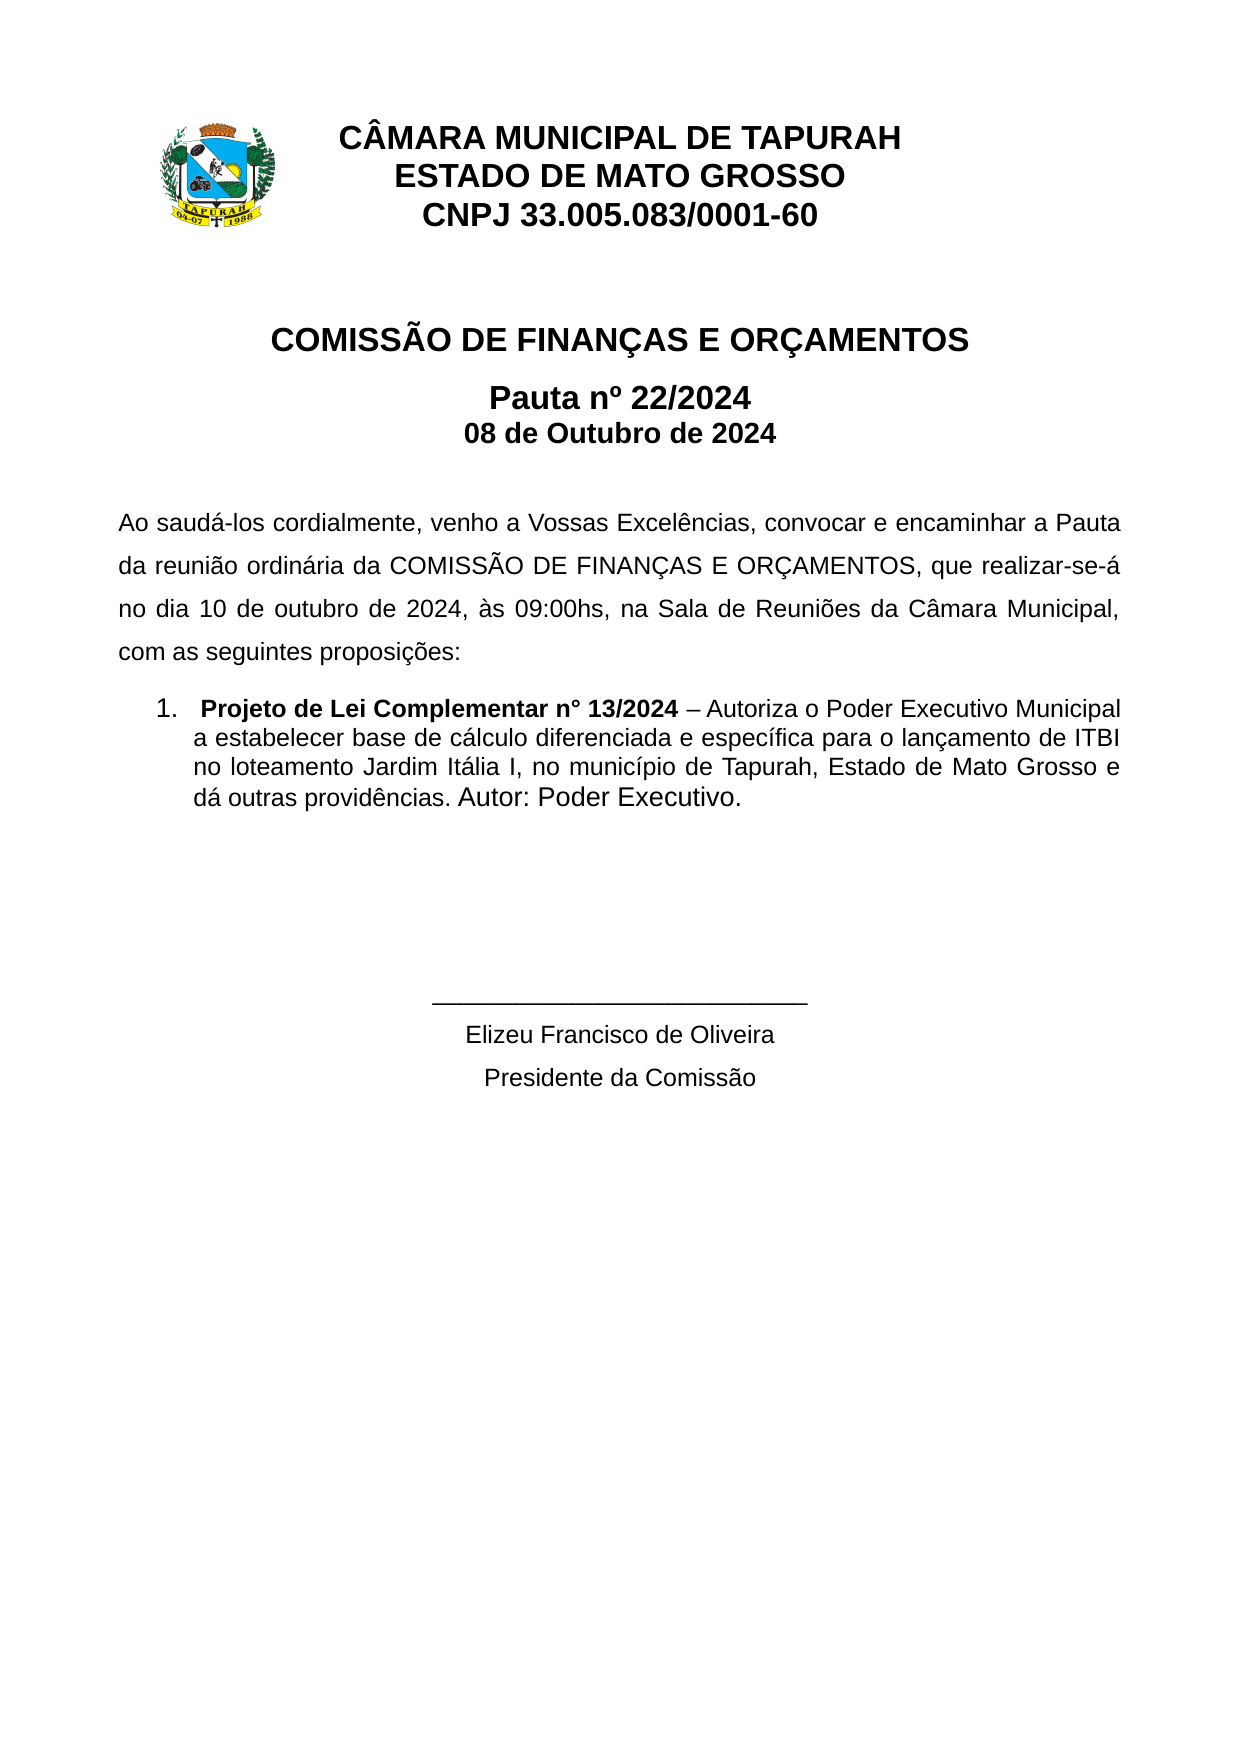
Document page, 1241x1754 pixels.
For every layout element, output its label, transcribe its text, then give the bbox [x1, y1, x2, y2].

picture [154, 115, 280, 237]
text 08 de Outubro de 2024 [118, 417, 1122, 450]
text COMISSÃO DE FINANÇAS E ORÇAMENTOS [118, 321, 1122, 359]
text Ao saudá-los cordialmente, venho a Vossas Excelências, convocar e encaminhar a Pauta da reunião ordinária da COMISSÃO DE FINANÇAS E ORÇAMENTOS, que realizar-se-á no dia 10 de outubro de 2024, às 09:00hs, na Sala de Reuniões da Câmara Municipal, com as seguintes proposições: [118, 508, 1122, 666]
list Projeto de Lei Complementar n° 13/2024 – Autoriza o Poder Executivo Municipal a estabelecer base de cálculo diferenciada e específica para o lançamento de ITBI no loteamento Jardim Itália I, no município de Tapurah, Estado de Mato Grosso e dá outras providências. Autor: Poder Executivo. [156, 692, 1122, 812]
text ___________________________ [118, 977, 1122, 1006]
text Elizeu Francisco de Oliveira [118, 1020, 1122, 1049]
text Pauta nº 22/2024 [118, 378, 1122, 417]
text Presidente da Comissão [118, 1063, 1122, 1092]
